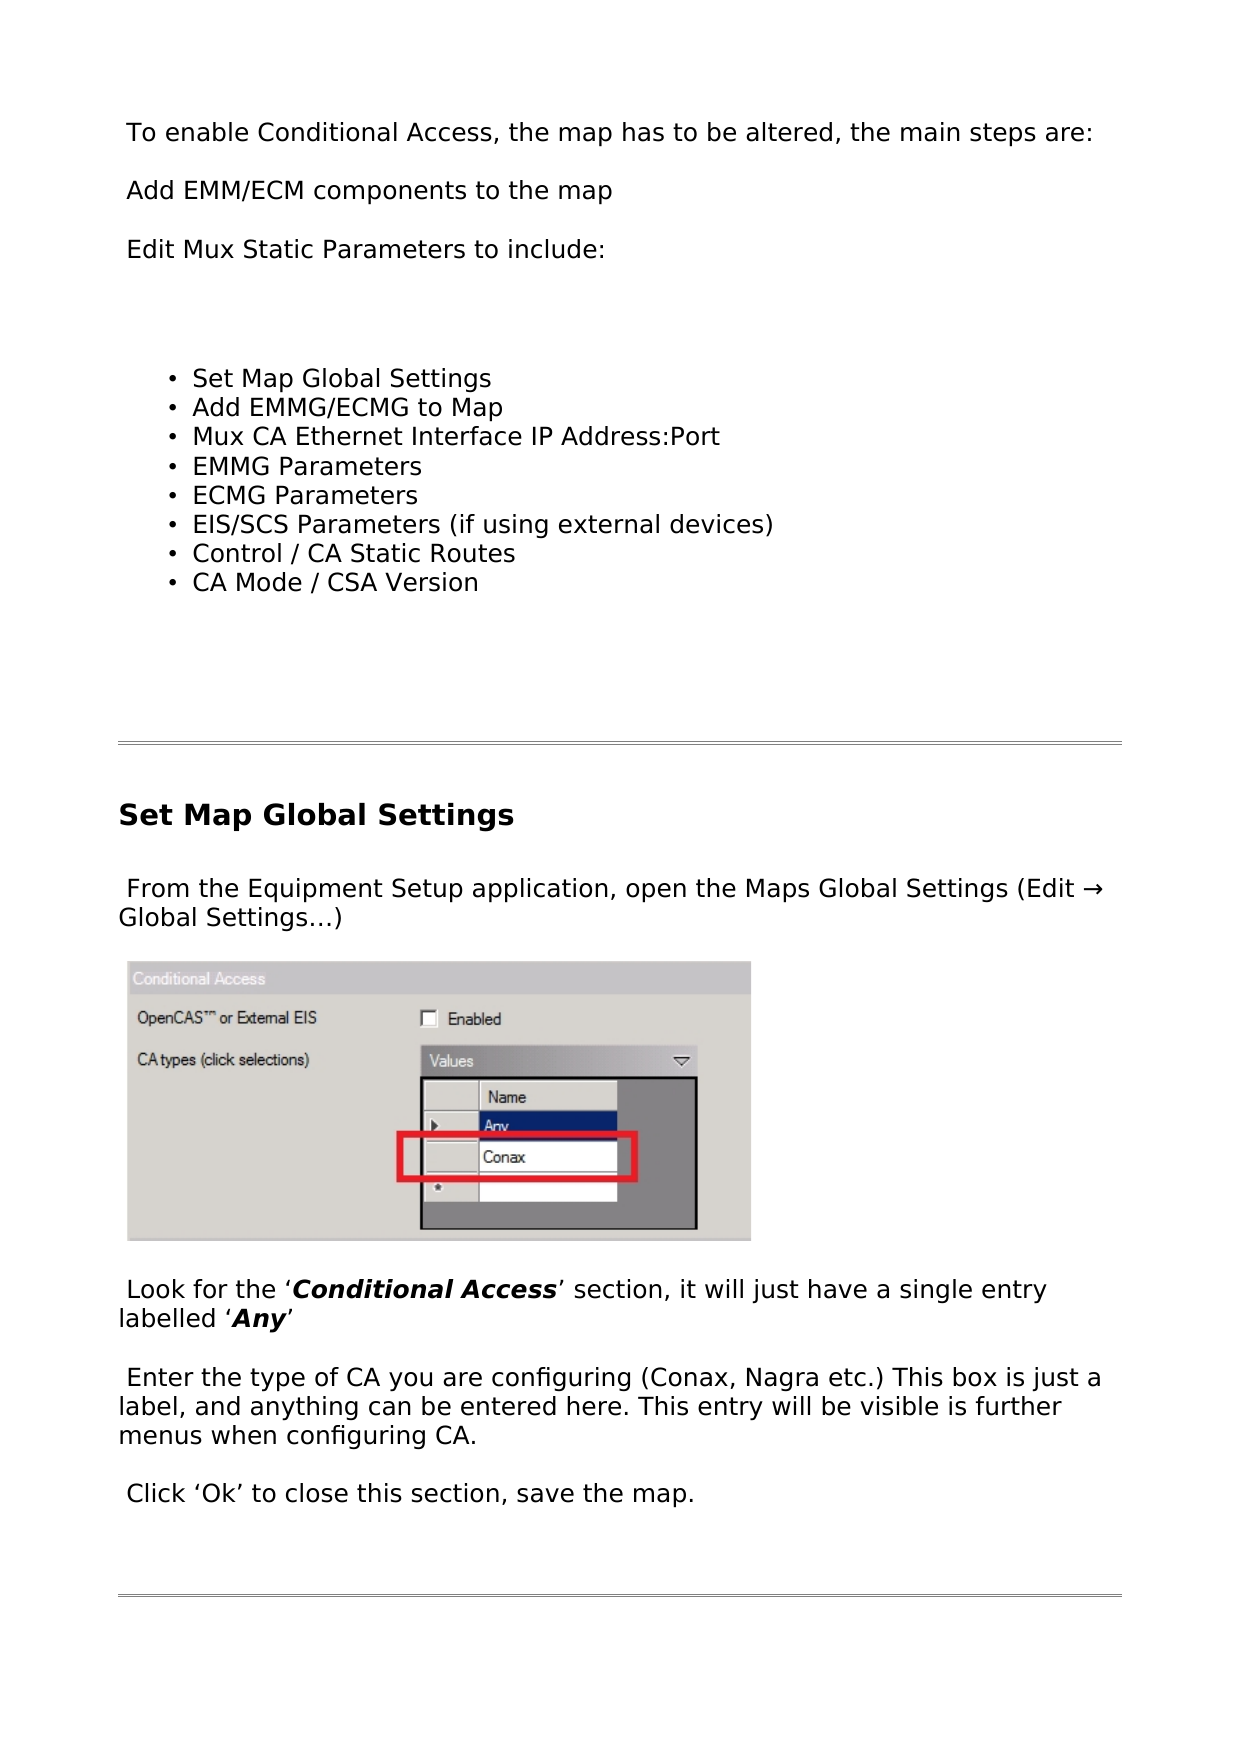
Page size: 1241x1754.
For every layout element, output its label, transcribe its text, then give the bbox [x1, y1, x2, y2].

list Add EMMG/ECMG to Map [177, 393, 1122, 423]
list Set Map Global Settings [177, 364, 1122, 393]
text To enable Conditional Access, the map has to be altered, the main steps are: Add EMM/ECM components to the map Edit Mux Static Parameters to include: [118, 118, 1122, 322]
list Control / CA Static Routes [177, 539, 1122, 568]
list EIS/SCS Parameters (if using external devices) [177, 510, 1122, 539]
list EMMG Parameters [177, 452, 1122, 481]
subtitle Set Map Global Settings [118, 798, 1122, 832]
picture [126, 961, 752, 1241]
list CA Mode / CSA Version [177, 568, 1122, 598]
text From the Equipment Setup application, open the Maps Global Settings (Edit → Global Settings…) Look for the ‘Conditional Access’ section, it will just have a single entry labelled ‘Any’ Enter the type of CA you are configuring (Conax, Nagra etc.) This box is just a label, and anything can be entered here. This entry will be visible is further menus when configuring CA. Click ‘Ok’ to close this section, save the map. [118, 845, 1122, 1567]
list ECMG Parameters [177, 481, 1122, 510]
list Mux CA Ethernet Interface IP Address:Port [177, 423, 1122, 452]
